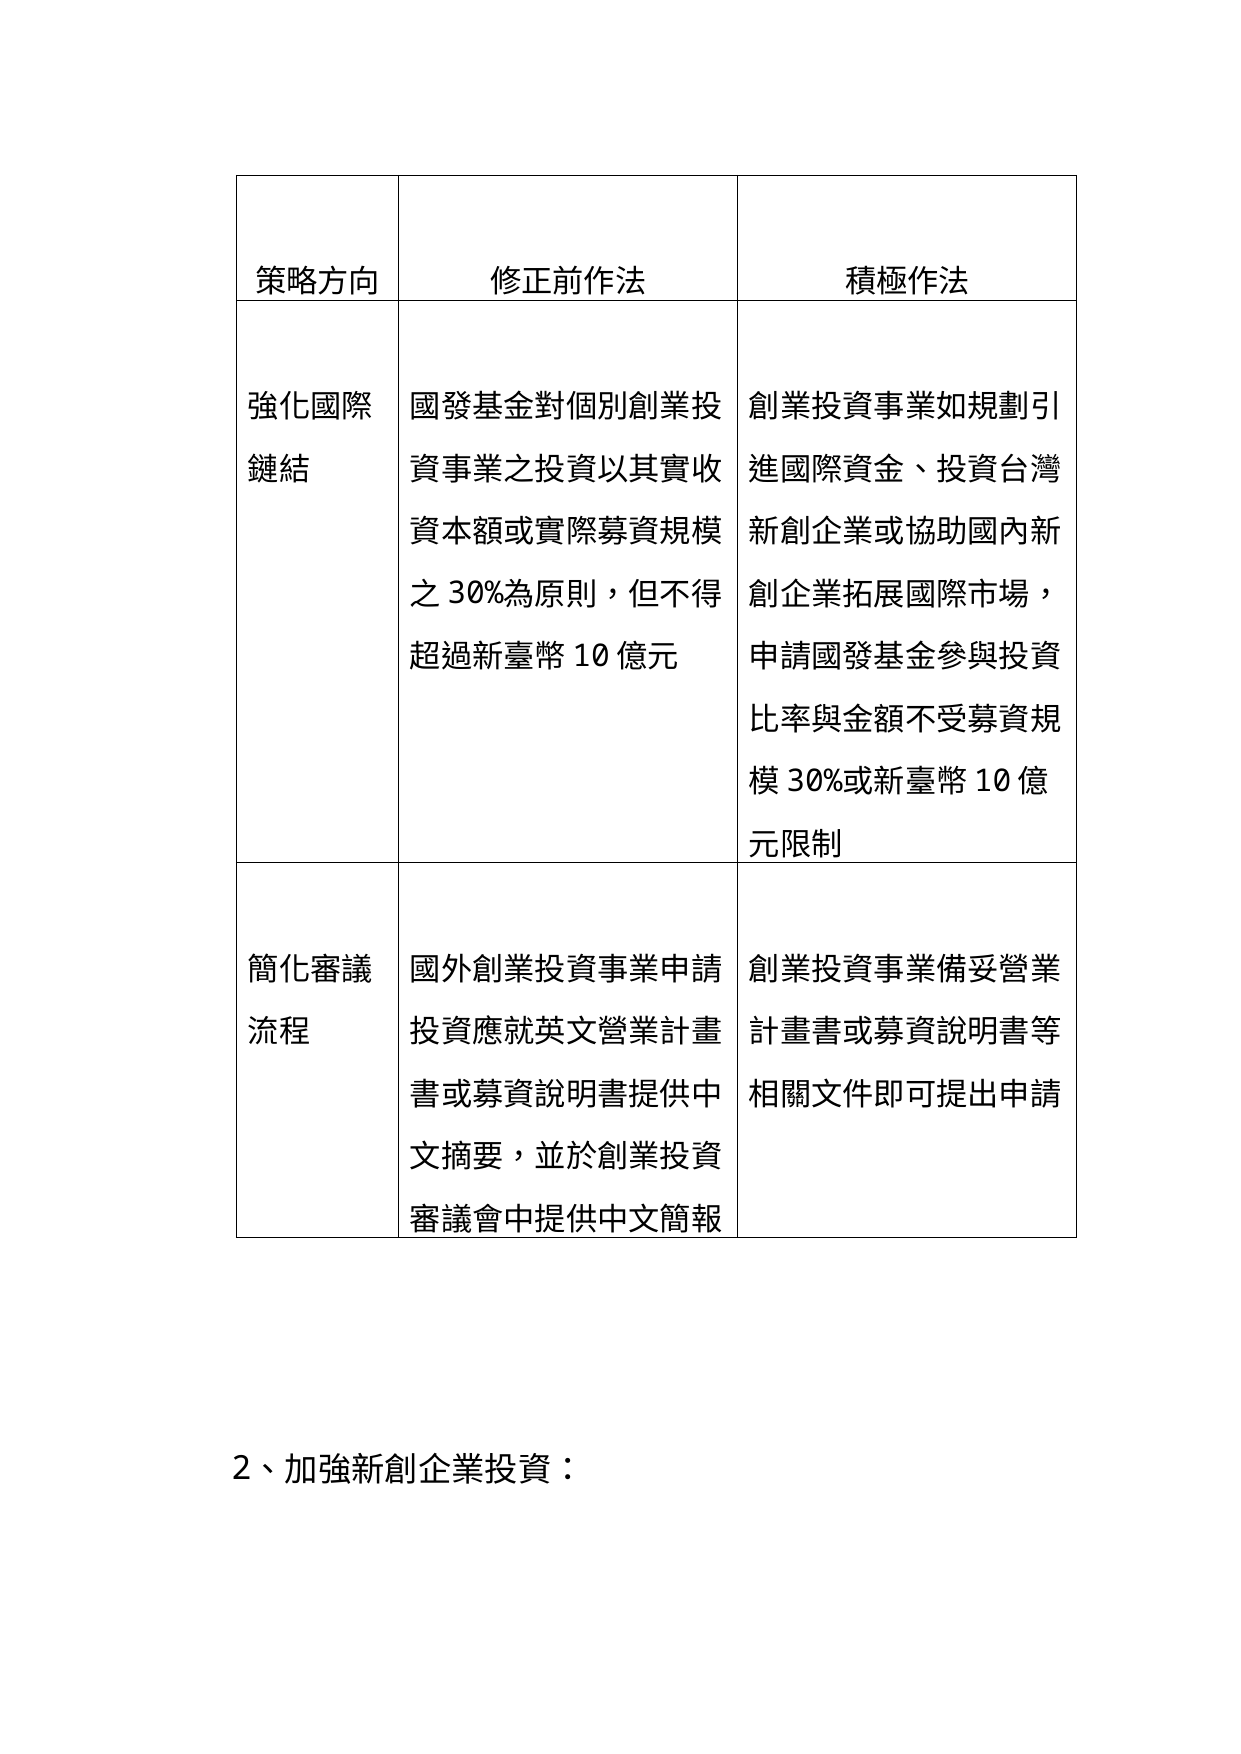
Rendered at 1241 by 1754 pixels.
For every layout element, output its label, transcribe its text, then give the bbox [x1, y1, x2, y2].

table_header 修正前作法 [399, 176, 737, 300]
table_cell 國發基金對個別創業投資事業之投資以其實收資本額或實際募資規模之30%為原則，但不得超過新臺幣10億元 [399, 301, 737, 862]
table_cell 創業投資事業備妥營業計畫書或募資說明書等相關文件即可提出申請 [738, 863, 1076, 1237]
table_cell 簡化審議流程 [237, 863, 398, 1237]
table_cell 創業投資事業如規劃引進國際資金、投資台灣新創企業或協助國內新創企業拓展國際市場，申請國發基金參與投資比率與金額不受募資規模30%或新臺幣10億元限制 [738, 301, 1076, 862]
table_header 積極作法 [738, 176, 1076, 300]
list 加強新創企業投資： [231, 1425, 1090, 1487]
table_cell 國外創業投資事業申請投資應就英文營業計畫書或募資說明書提供中文摘要，並於創業投資審議會中提供中文簡報 [399, 863, 737, 1237]
table_cell 強化國際鏈結 [237, 301, 398, 862]
table_header 策略方向 [237, 176, 398, 300]
